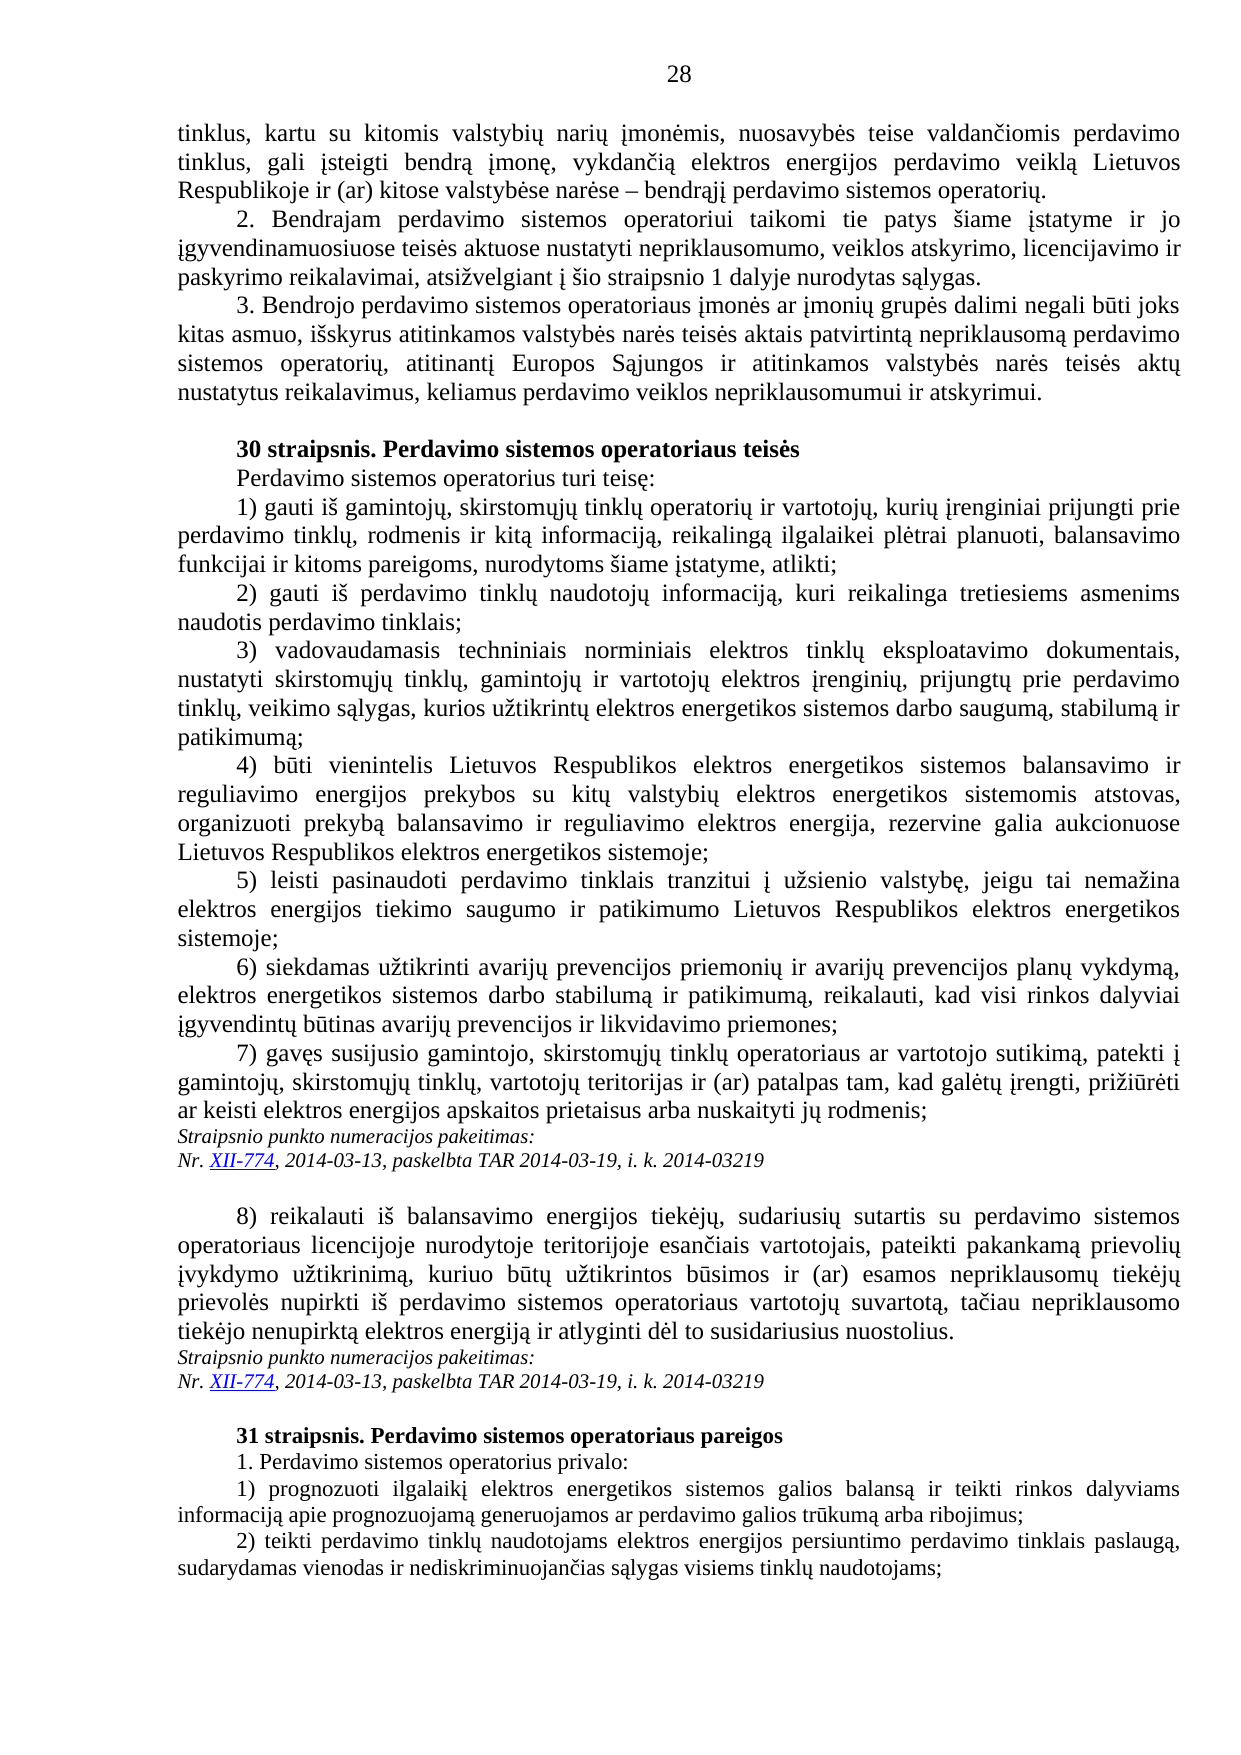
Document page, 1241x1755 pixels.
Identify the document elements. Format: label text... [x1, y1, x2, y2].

text 1) gauti iš gamintojų, skirstomųjų tinklų operatorių ir vartotojų, kurių įrenginiai prijungti prie perdavimo tinklų, rodmenis ir kitą informaciją, reikalingą ilgalaikei plėtrai planuoti, balansavimo funkcijai ir kitoms pareigoms, nurodytoms šiame įstatyme, atlikti; [177, 492, 1181, 578]
text 3. Bendrojo perdavimo sistemos operatoriaus įmonės ar įmonių grupės dalimi negali būti joks kitas asmuo, išskyrus atitinkamos valstybės narės teisės aktais patvirtintą nepriklausomą perdavimo sistemos operatorių, atitinantį Europos Sąjungos ir atitinkamos valstybės narės teisės aktų nustatytus reikalavimus, keliamus perdavimo veiklos nepriklausomumui ir atskyrimui. [177, 291, 1181, 406]
text Straipsnio punkto numeracijos pakeitimas: [177, 1124, 1181, 1148]
text Nr. XII-774, 2014-03-13, paskelbta TAR 2014-03-19, i. k. 2014-03219 [177, 1369, 1181, 1393]
text Straipsnio punkto numeracijos pakeitimas: [177, 1345, 1181, 1369]
text 6) siekdamas užtikrinti avarijų prevencijos priemonių ir avarijų prevencijos planų vykdymą, elektros energetikos sistemos darbo stabilumą ir patikimumą, reikalauti, kad visi rinkos dalyviai įgyvendintų būtinas avarijų prevencijos ir likvidavimo priemones; [177, 952, 1181, 1038]
text tinklus, kartu su kitomis valstybių narių įmonėmis, nuosavybės teise valdančiomis perdavimo tinklus, gali įsteigti bendrą įmonę, vykdančią elektros energijos perdavimo veiklą Lietuvos Respublikoje ir (ar) kitose valstybėse narėse – bendrąjį perdavimo sistemos operatorių. [177, 118, 1181, 204]
text 1) prognozuoti ilgalaikį elektros energetikos sistemos galios balansą ir teikti rinkos dalyviams informaciją apie prognozuojamą generuojamos ar perdavimo galios trūkumą arba ribojimus; [177, 1474, 1181, 1527]
text 2) gauti iš perdavimo tinklų naudotojų informaciją, kuri reikalinga tretiesiems asmenims naudotis perdavimo tinklais; [177, 578, 1181, 636]
text 3) vadovaudamasis techniniais norminiais elektros tinklų eksploatavimo dokumentais, nustatyti skirstomųjų tinklų, gamintojų ir vartotojų elektros įrenginių, prijungtų prie perdavimo tinklų, veikimo sąlygas, kurios užtikrintų elektros energetikos sistemos darbo saugumą, stabilumą ir patikimumą; [177, 636, 1181, 751]
text 4) būti vienintelis Lietuvos Respublikos elektros energetikos sistemos balansavimo ir reguliavimo energijos prekybos su kitų valstybių elektros energetikos sistemomis atstovas, organizuoti prekybą balansavimo ir reguliavimo elektros energija, rezervine galia aukcionuose Lietuvos Respublikos elektros energetikos sistemoje; [177, 751, 1181, 866]
text 5) leisti pasinaudoti perdavimo tinklais tranzitui į užsienio valstybę, jeigu tai nemažina elektros energijos tiekimo saugumo ir patikimumo Lietuvos Respublikos elektros energetikos sistemoje; [177, 866, 1181, 952]
text 2) teikti perdavimo tinklų naudotojams elektros energijos persiuntimo perdavimo tinklais paslaugą, sudarydamas vienodas ir nediskriminuojančias sąlygas visiems tinklų naudotojams; [177, 1527, 1181, 1580]
text Perdavimo sistemos operatorius turi teisę: [177, 463, 1181, 492]
text 31 straipsnis. Perdavimo sistemos operatoriaus pareigos [177, 1422, 1181, 1448]
text 30 straipsnis. Perdavimo sistemos operatoriaus teisės [177, 434, 1181, 463]
text 7) gavęs susijusio gamintojo, skirstomųjų tinklų operatoriaus ar vartotojo sutikimą, patekti į gamintojų, skirstomųjų tinklų, vartotojų teritorijas ir (ar) patalpas tam, kad galėtų įrengti, prižiūrėti ar keisti elektros energijos apskaitos prietaisus arba nuskaityti jų rodmenis; [177, 1038, 1181, 1124]
text 2. Bendrajam perdavimo sistemos operatoriui taikomi tie patys šiame įstatyme ir jo įgyvendinamuosiuose teisės aktuose nustatyti nepriklausomumo, veiklos atskyrimo, licencijavimo ir paskyrimo reikalavimai, atsižvelgiant į šio straipsnio 1 dalyje nurodytas sąlygas. [177, 204, 1181, 291]
text 8) reikalauti iš balansavimo energijos tiekėjų, sudariusių sutartis su perdavimo sistemos operatoriaus licencijoje nurodytoje teritorijoje esančiais vartotojais, pateikti pakankamą prievolių įvykdymo užtikrinimą, kuriuo būtų užtikrintos būsimos ir (ar) esamos nepriklausomų tiekėjų prievolės nupirkti iš perdavimo sistemos operatoriaus vartotojų suvartotą, tačiau nepriklausomo tiekėjo nenupirktą elektros energiją ir atlyginti dėl to susidariusius nuostolius. [177, 1201, 1181, 1345]
text Nr. XII-774, 2014-03-13, paskelbta TAR 2014-03-19, i. k. 2014-03219 [177, 1148, 1181, 1172]
text 1. Perdavimo sistemos operatorius privalo: [177, 1448, 1181, 1474]
